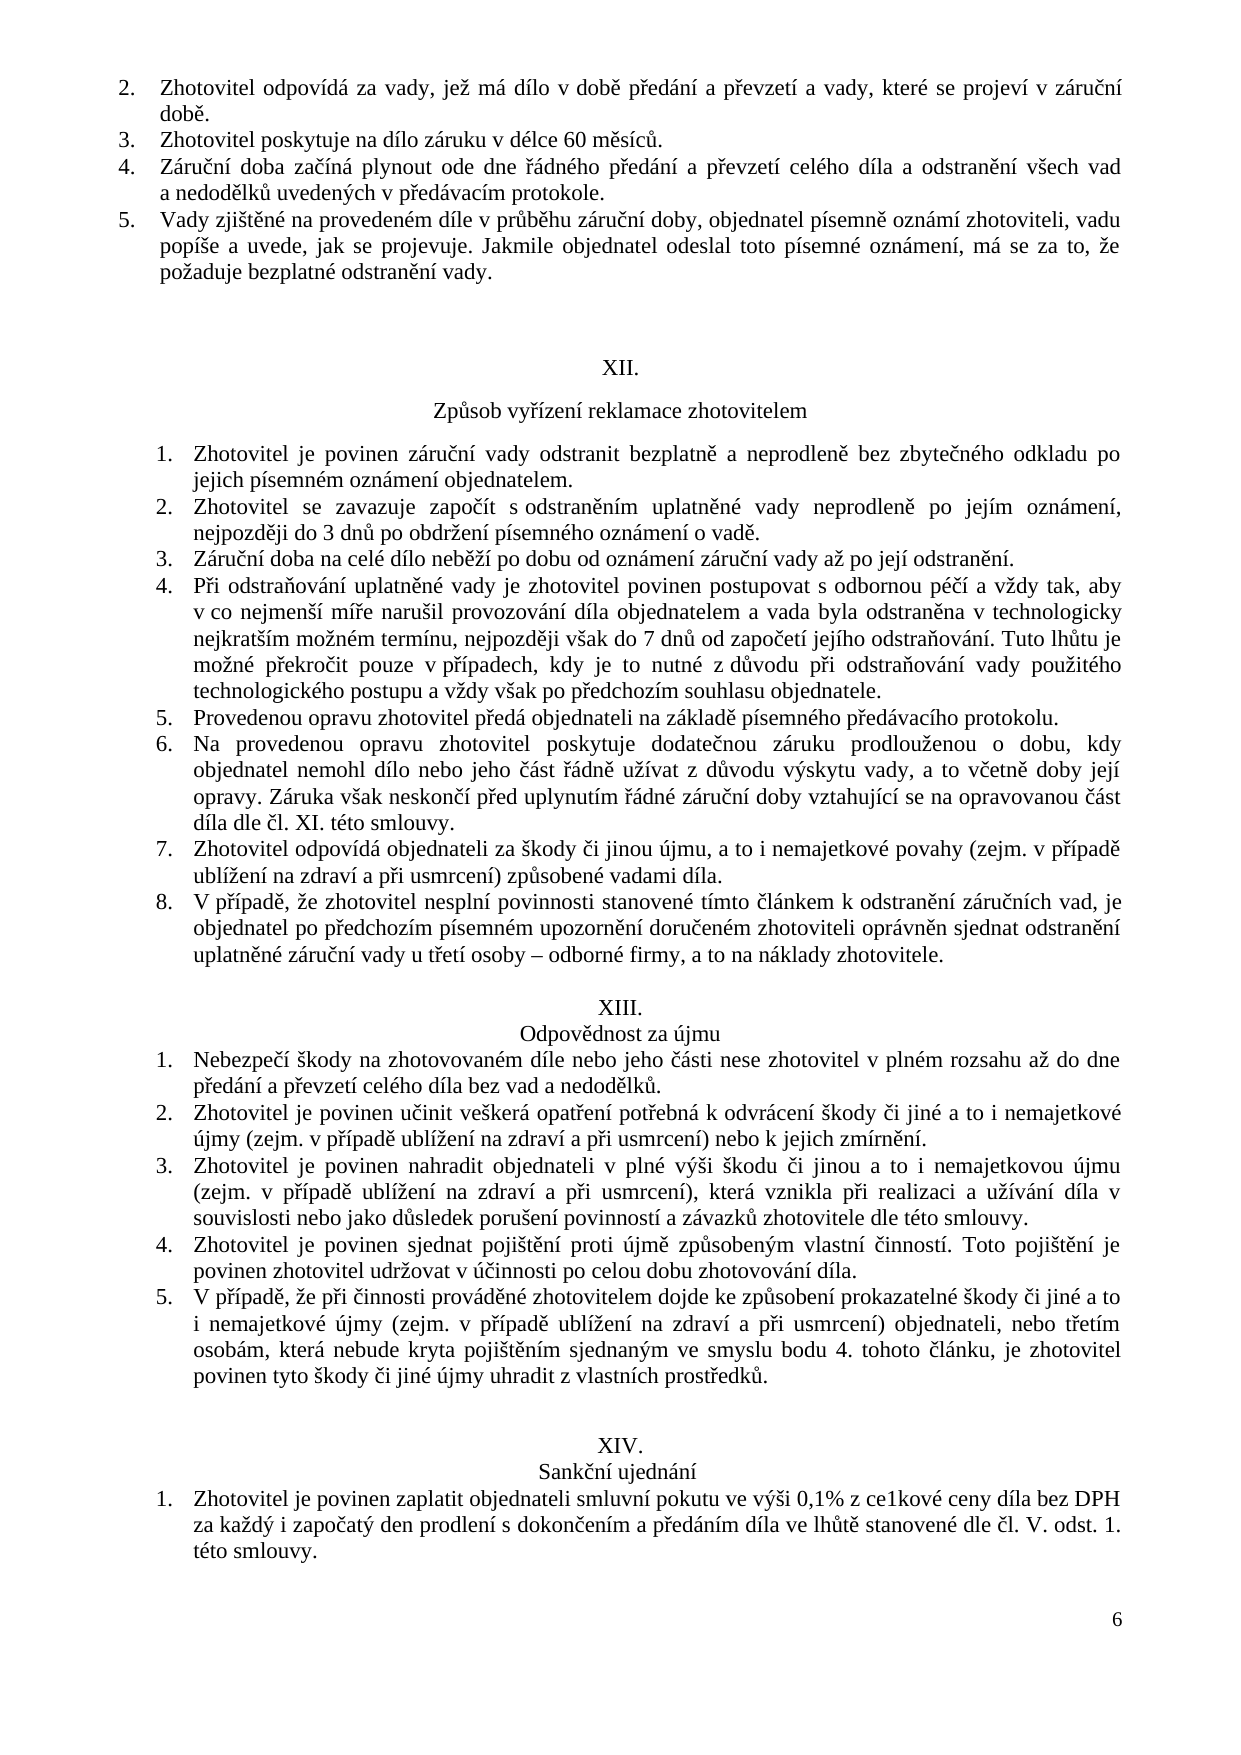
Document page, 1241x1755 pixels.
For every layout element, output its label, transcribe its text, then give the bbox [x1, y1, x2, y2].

list Zhotovitel je povinen učinit veškerá opatření potřebná k odvrácení škody či jiné a to i nemajetkové újmy (zejm. v případě ublížení na zdraví a při usmrcení) nebo k jejich zmírnění. [156, 1099, 1122, 1152]
list Záruční doba na celé dílo neběží po dobu od oznámení záruční vady až po její odstranění. [156, 546, 1122, 572]
text XII. [118, 354, 1122, 380]
subtitle Sankční ujednání [118, 1458, 1122, 1484]
list Při odstraňování uplatněné vady je zhotovitel povinen postupovat s odbornou péčí a vždy tak, aby v co nejmenší míře narušil provozování díla objednatelem a vada byla odstraněna v technologicky nejkratším možném termínu, nejpozději však do 7 dnů od započetí jejího odstraňování. Tuto lhůtu je možné překročit pouze v případech, kdy je to nutné z důvodu při odstraňování vady použitého technologického postupu a vždy však po předchozím souhlasu objednatele. [156, 572, 1122, 704]
text XIII. [118, 993, 1122, 1020]
list Zhotovitel je povinen nahradit objednateli v plné výši škodu či jinou a to i nemajetkovou újmu (zejm. v případě ublížení na zdraví a při usmrcení), která vznikla při realizaci a užívání díla v souvislosti nebo jako důsledek porušení povinností a závazků zhotovitele dle této smlouvy. [156, 1152, 1122, 1231]
list Vady zjištěné na provedeném díle v průběhu záruční doby, objednatel písemně oznámí zhotoviteli, vadu popíše a uvede, jak se projevuje. Jakmile objednatel odeslal toto písemné oznámení, má se za to, že požaduje bezplatné odstranění vady. [118, 206, 1122, 285]
list Zhotovitel poskytuje na dílo záruku v délce 60 měsíců. [118, 127, 1122, 153]
list Provedenou opravu zhotovitel předá objednateli na základě písemného předávacího protokolu. [156, 704, 1122, 730]
text Odpovědnost za újmu [118, 1020, 1122, 1046]
list Zhotovitel je povinen zaplatit objednateli smluvní pokutu ve výši 0,1% z ce1kové ceny díla bez DPH za každý i započatý den prodlení s dokončením a předáním díla ve lhůtě stanovené dle čl. V. odst. 1. této smlouvy. [156, 1484, 1122, 1564]
list Nebezpečí škody na zhotovovaném díle nebo jeho části nese zhotovitel v plném rozsahu až do dne předání a převzetí celého díla bez vad a nedodělků. [156, 1046, 1122, 1099]
list Zhotovitel odpovídá objednateli za škody či jinou újmu, a to i nemajetkové povahy (zejm. v případě ublížení na zdraví a při usmrcení) způsobené vadami díla. [156, 835, 1122, 888]
subtitle XIV. [118, 1432, 1122, 1458]
list Zhotovitel odpovídá za vady, jež má dílo v době předání a převzetí a vady, které se projeví v záruční době. [118, 74, 1122, 127]
list V případě, že zhotovitel nesplní povinnosti stanovené tímto článkem k odstranění záručních vad, je objednatel po předchozím písemném upozornění doručeném zhotoviteli oprávněn sjednat odstranění uplatněné záruční vady u třetí osoby – odborné firmy, a to na náklady zhotovitele. [156, 888, 1122, 967]
list Zhotovitel je povinen záruční vady odstranit bezplatně a neprodleně bez zbytečného odkladu po jejich písemném oznámení objednatelem. [156, 440, 1122, 493]
list V případě, že při činnosti prováděné zhotovitelem dojde ke způsobení prokazatelné škody či jiné a to i nemajetkové újmy (zejm. v případě ublížení na zdraví a při usmrcení) objednateli, nebo třetím osobám, která nebude kryta pojištěním sjednaným ve smyslu bodu 4. tohoto článku, je zhotovitel povinen tyto škody či jiné újmy uhradit z vlastních prostředků. [156, 1283, 1122, 1389]
list Zhotovitel se zavazuje započít s odstraněním uplatněné vady neprodleně po jejím oznámení, nejpozději do 3 dnů po obdržení písemného oznámení o vadě. [156, 493, 1122, 546]
list Záruční doba začíná plynout ode dne řádného předání a převzetí celého díla a odstranění všech vad a nedodělků uvedených v předávacím protokole. [118, 153, 1122, 206]
list Na provedenou opravu zhotovitel poskytuje dodatečnou záruku prodlouženou o dobu, kdy objednatel nemohl dílo nebo jeho část řádně užívat z důvodu výskytu vady, a to včetně doby její opravy. Záruka však neskončí před uplynutím řádné záruční doby vztahující se na opravovanou část díla dle čl. XI. této smlouvy. [156, 730, 1122, 835]
text Způsob vyřízení reklamace zhotovitelem [118, 397, 1122, 423]
list Zhotovitel je povinen sjednat pojištění proti újmě způsobeným vlastní činností. Toto pojištění je povinen zhotovitel udržovat v účinnosti po celou dobu zhotovování díla. [156, 1231, 1122, 1283]
